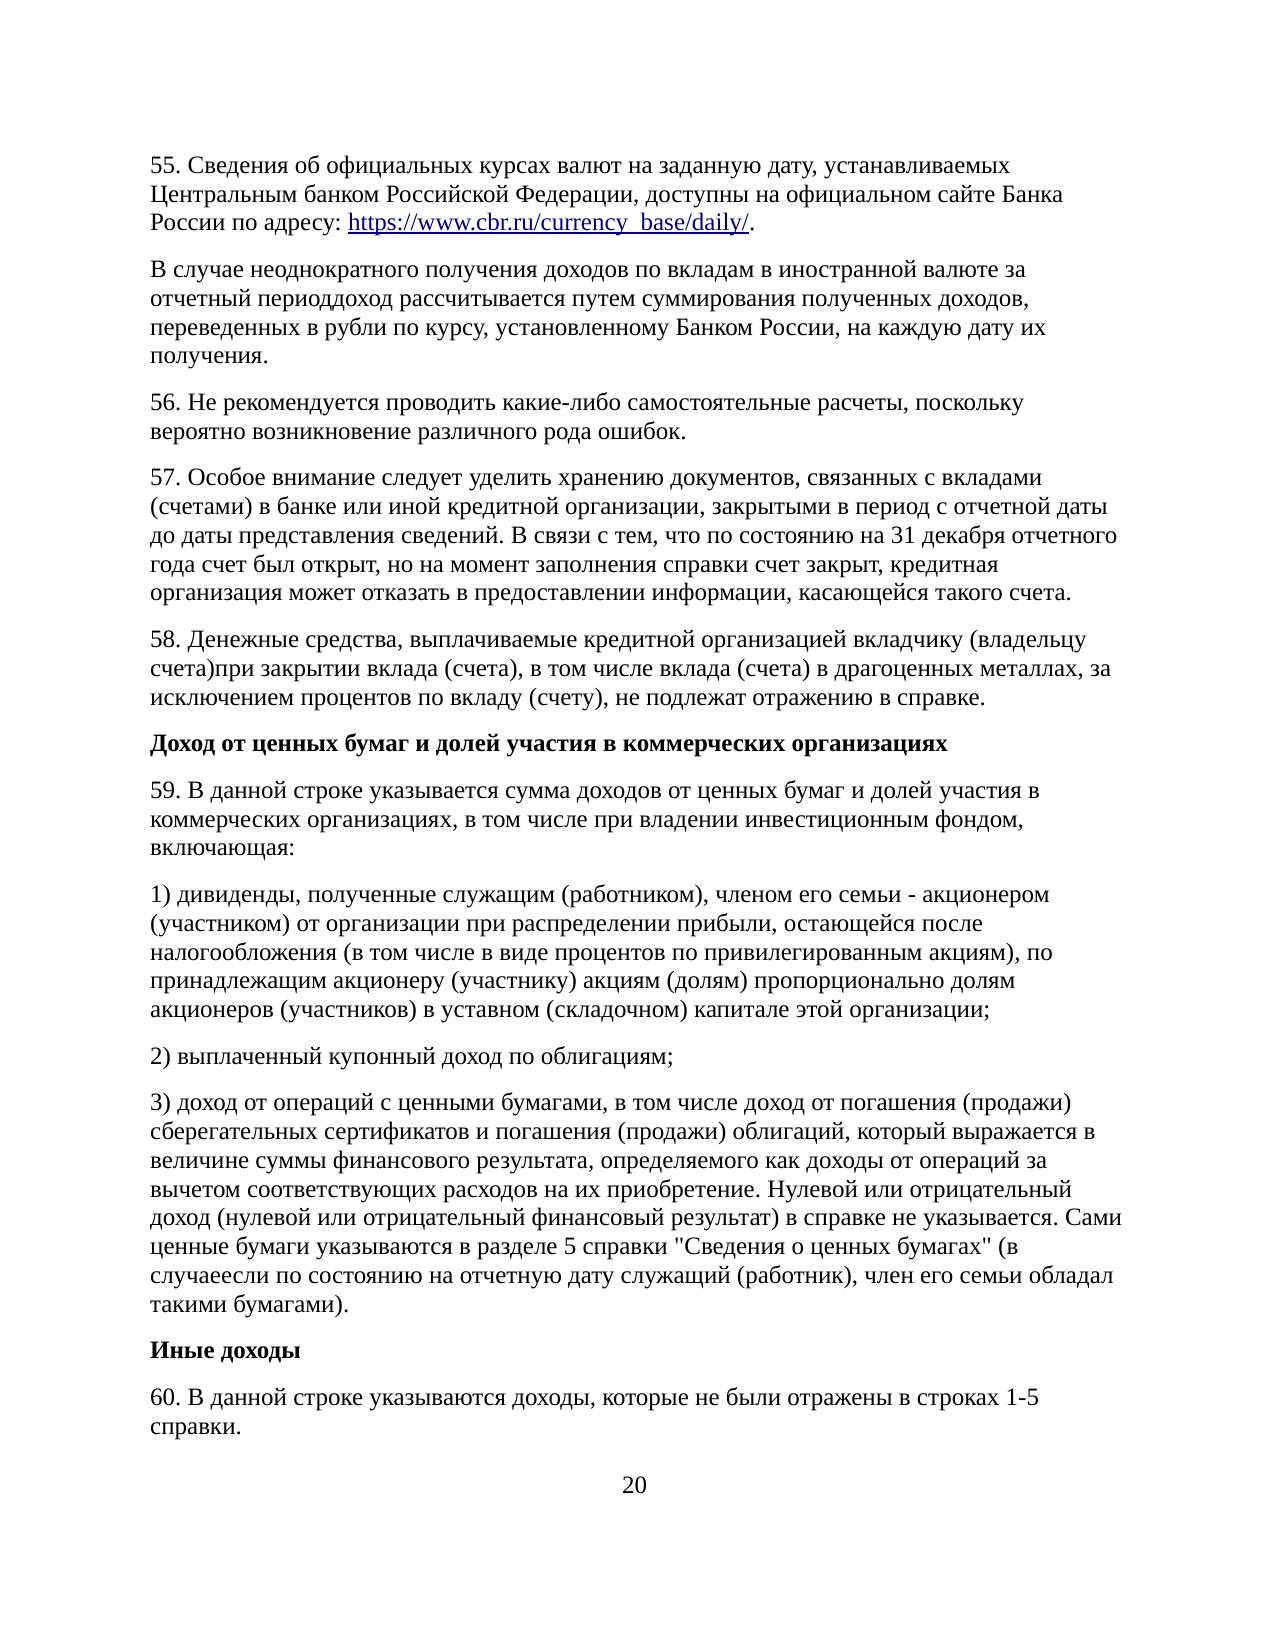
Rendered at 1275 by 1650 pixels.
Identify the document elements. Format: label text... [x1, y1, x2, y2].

text В случае неоднократного получения доходов по вкладам в иностранной валюте за отчетный периоддоход рассчитывается путем суммирования полученных доходов, переведенных в рубли по курсу, установленному Банком России, на каждую дату их получения. [150, 254, 1125, 369]
text 56. Не рекомендуется проводить какие-либо самостоятельные расчеты, поскольку вероятно возникновение различного рода ошибок. [150, 387, 1125, 444]
text 59. В данной строке указывается сумма доходов от ценных бумаг и долей участия в коммерческих организациях, в том числе при владении инвестиционным фондом, включающая: [150, 775, 1125, 861]
text 60. В данной строке указываются доходы, которые не были отражены в строках 1-5 справки. [150, 1382, 1125, 1439]
text 1) дивиденды, полученные служащим (работником), членом его семьи - акционером (участником) от организации при распределении прибыли, остающейся после налогообложения (в том числе в виде процентов по привилегированным акциям), по принадлежащим акционеру (участнику) акциям (долям) пропорционально долям акционеров (участников) в уставном (складочном) капитале этой организации; [150, 879, 1125, 1023]
text 58. Денежные средства, выплачиваемые кредитной организацией вкладчику (владельцу счета)при закрытии вклада (счета), в том числе вклада (счета) в драгоценных металлах, за исключением процентов по вкладу (счету), не подлежат отражению в справке. [150, 624, 1125, 710]
text Иные доходы [150, 1335, 1125, 1364]
text 3) доход от операций с ценными бумагами, в том числе доход от погашения (продажи) сберегательных сертификатов и погашения (продажи) облигаций, который выражается в величине суммы финансового результата, определяемого как доходы от операций за вычетом соответствующих расходов на их приобретение. Нулевой или отрицательный доход (нулевой или отрицательный финансовый результат) в справке не указывается. Сами ценные бумаги указываются в разделе 5 справки "Сведения о ценных бумагах" (в случаеесли по состоянию на отчетную дату служащий (работник), член его семьи обладал такими бумагами). [150, 1087, 1125, 1317]
text 57. Особое внимание следует уделить хранению документов, связанных с вкладами (счетами) в банке или иной кредитной организации, закрытыми в период с отчетной даты до даты представления сведений. В связи с тем, что по состоянию на 31 декабря отчетного года счет был открыт, но на момент заполнения справки счет закрыт, кредитная организация может отказать в предоставлении информации, касающейся такого счета. [150, 462, 1125, 606]
text 55. Сведения об официальных курсах валют на заданную дату, устанавливаемых Центральным банком Российской Федерации, доступны на официальном сайте Банка России по адресу: https://www.cbr.ru/currency_base/daily/. [150, 150, 1125, 236]
text 2) выплаченный купонный доход по облигациям; [150, 1041, 1125, 1069]
text Доход от ценных бумаг и долей участия в коммерческих организациях [150, 728, 1125, 757]
